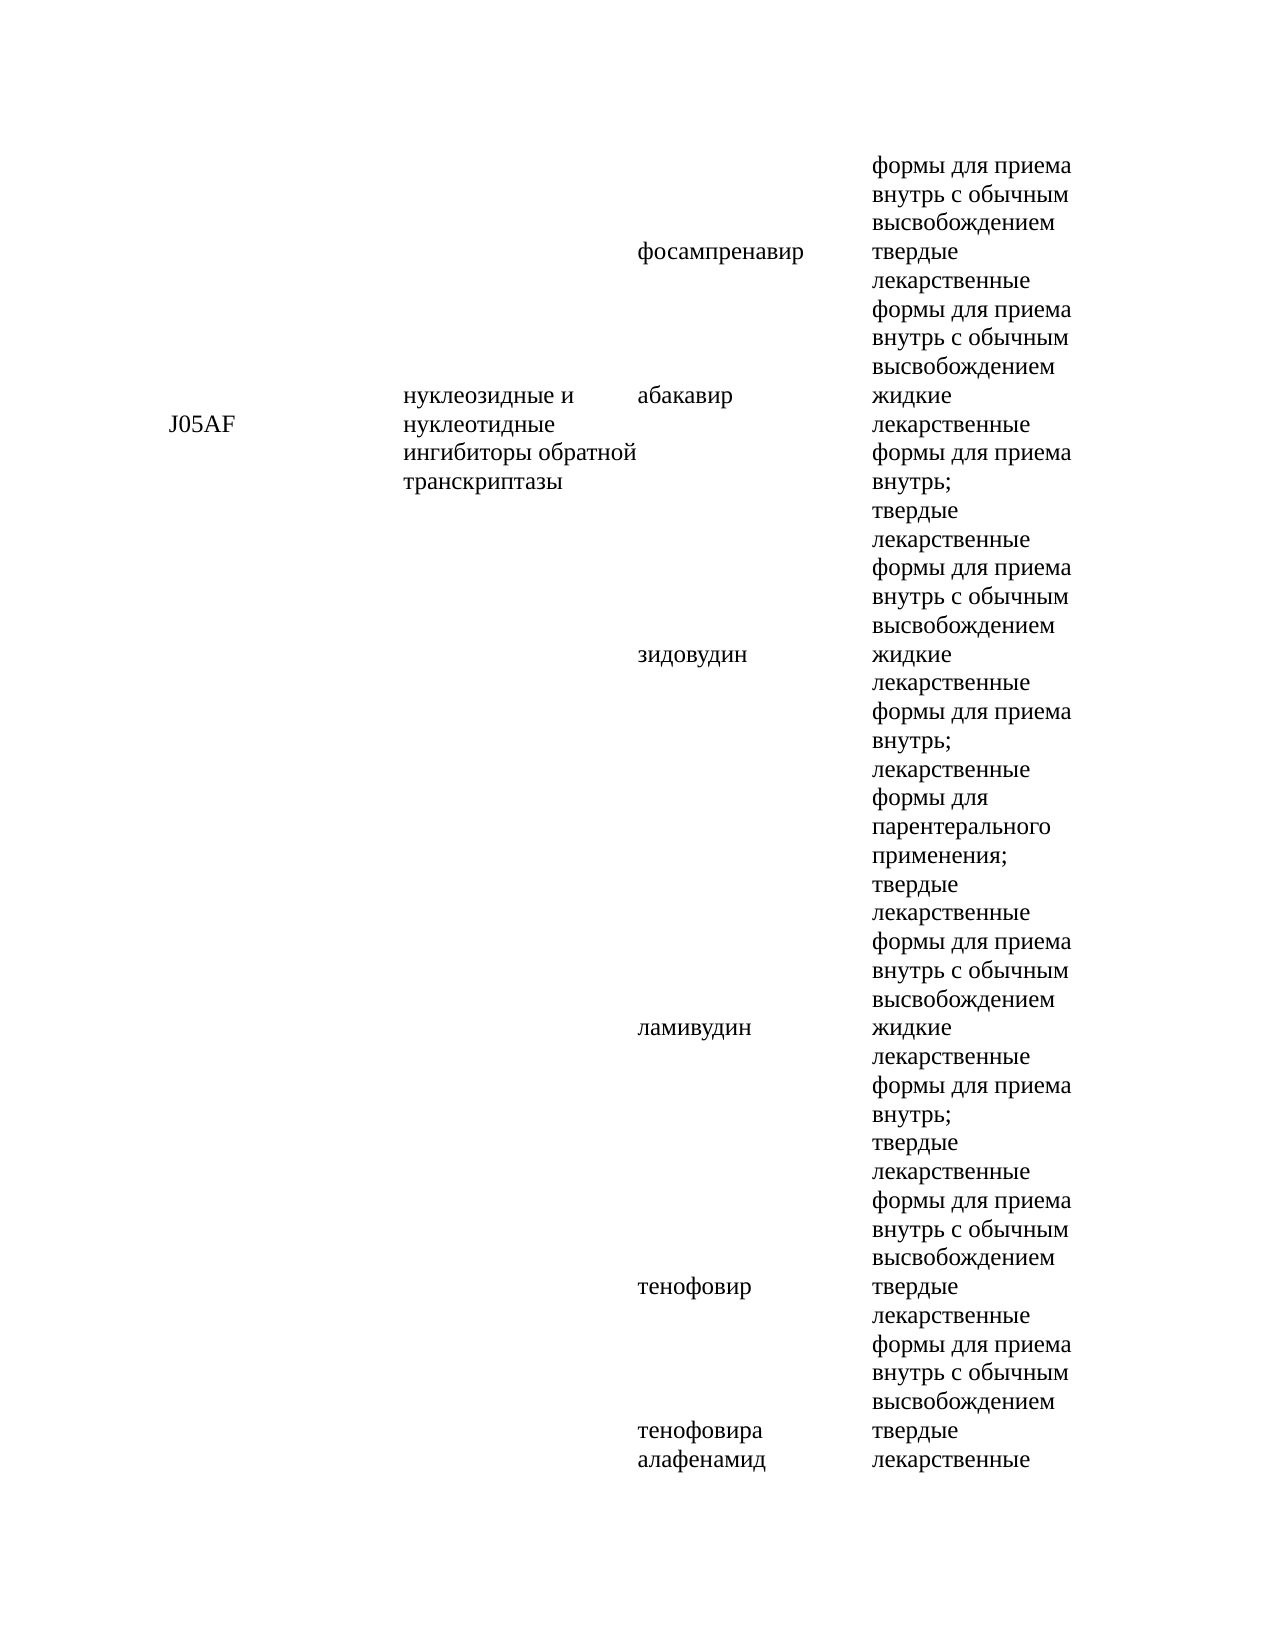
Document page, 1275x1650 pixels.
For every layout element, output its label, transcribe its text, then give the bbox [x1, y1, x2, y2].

table_cell жидкие лекарственные формы для приема внутрь; твердые лекарственные формы для приема внутрь с обычным высвобождением [872, 380, 1106, 639]
table_cell тенофовира алафенамид [638, 1415, 872, 1472]
table_cell ламивудин [638, 1013, 872, 1271]
table_cell твердые лекарственные [872, 1415, 1106, 1472]
table_cell J05AF [169, 380, 403, 1472]
table_cell фосампренавир [638, 236, 872, 380]
table_cell твердые лекарственные формы для приема внутрь с обычным высвобождением [872, 1271, 1106, 1415]
table_cell жидкие лекарственные формы для приема внутрь; лекарственные формы для парентерального применения; твердые лекарственные формы для приема внутрь с обычным высвобождением [872, 639, 1106, 1012]
table_cell [638, 150, 872, 236]
table_cell нуклеозидные и нуклеотидные ингибиторы обратной транскриптазы [403, 380, 637, 1472]
table_cell зидовудин [638, 639, 872, 1012]
table_cell жидкие лекарственные формы для приема внутрь; твердые лекарственные формы для приема внутрь с обычным высвобождением [872, 1013, 1106, 1271]
table_cell тенофовир [638, 1271, 872, 1415]
table_cell абакавир [638, 380, 872, 639]
table_cell твердые лекарственные формы для приема внутрь с обычным высвобождением [872, 236, 1106, 380]
table_cell формы для приема внутрь с обычным высвобождением [872, 150, 1106, 236]
